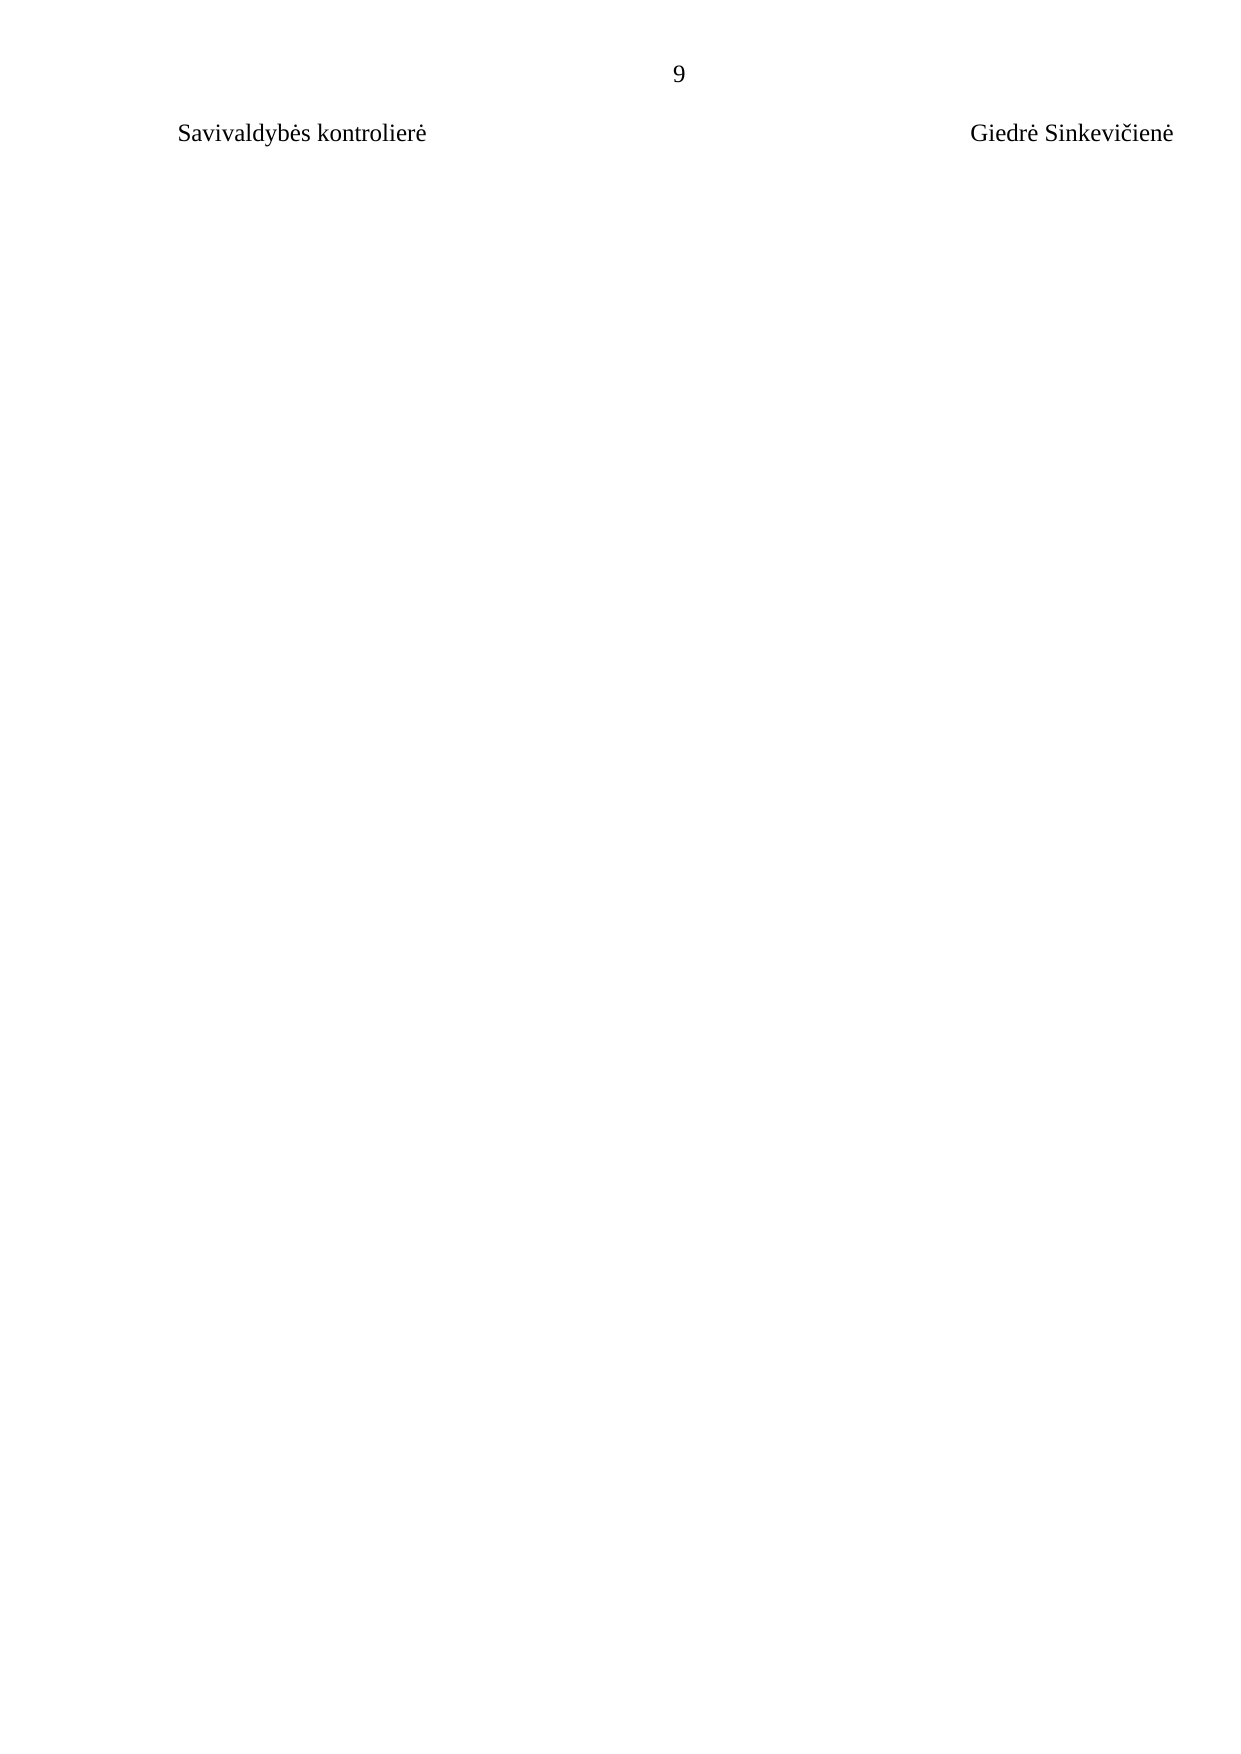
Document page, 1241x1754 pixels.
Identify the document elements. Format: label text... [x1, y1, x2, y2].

text Savivaldybės kontrolierė Giedrė Sinkevičienė [177, 118, 1181, 147]
